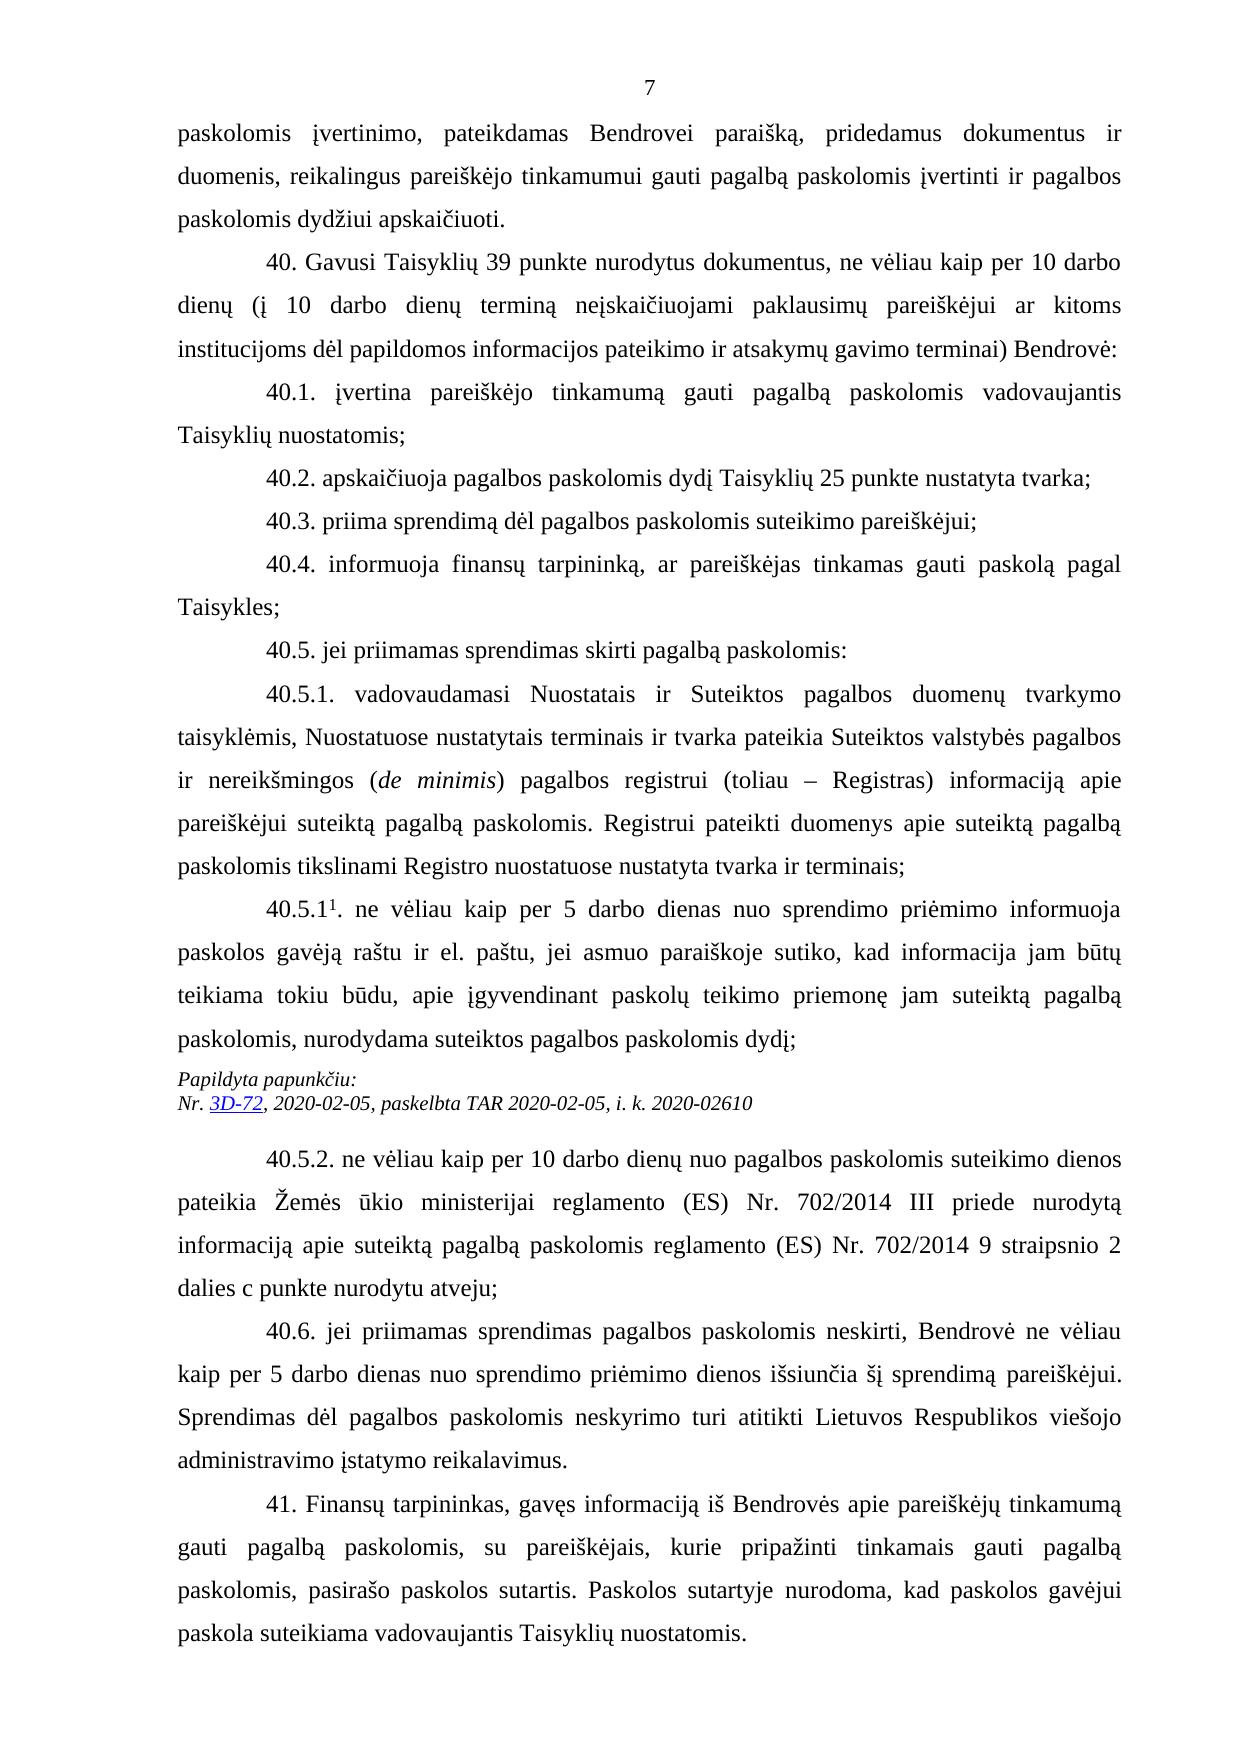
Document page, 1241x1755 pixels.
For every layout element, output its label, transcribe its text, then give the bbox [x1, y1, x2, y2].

text Nr. 3D-72, 2020-02-05, paskelbta TAR 2020-02-05, i. k. 2020-02610 [177, 1091, 1122, 1115]
text 40.2. apskaičiuoja pagalbos paskolomis dydį Taisyklių 25 punkte nustatyta tvarka; [177, 463, 1122, 492]
text 40.1. įvertina pareiškėjo tinkamumą gauti pagalbą paskolomis vadovaujantis Taisyklių nuostatomis; [177, 377, 1122, 449]
text 40. Gavusi Taisyklių 39 punkte nurodytus dokumentus, ne vėliau kaip per 10 darbo dienų (į 10 darbo dienų terminą neįskaičiuojami paklausimų pareiškėjui ar kitoms institucijoms dėl papildomos informacijos pateikimo ir atsakymų gavimo terminai) Bendrovė: [177, 247, 1122, 362]
text 40.3. priima sprendimą dėl pagalbos paskolomis suteikimo pareiškėjui; [177, 506, 1122, 535]
text Papildyta papunkčiu: [177, 1067, 1122, 1091]
text 40.6. jei priimamas sprendimas pagalbos paskolomis neskirti, Bendrovė ne vėliau kaip per 5 darbo dienas nuo sprendimo priėmimo dienos išsiunčia šį sprendimą pareiškėjui. Sprendimas dėl pagalbos paskolomis neskyrimo turi atitikti Lietuvos Respublikos viešojo administravimo įstatymo reikalavimus. [177, 1316, 1122, 1474]
text 40.4. informuoja finansų tarpininką, ar pareiškėjas tinkamas gauti paskolą pagal Taisykles; [177, 549, 1122, 621]
text 40.5.11. ne vėliau kaip per 5 darbo dienas nuo sprendimo priėmimo informuoja paskolos gavėją raštu ir el. paštu, jei asmuo paraiškoje sutiko, kad informacija jam būtų teikiama tokiu būdu, apie įgyvendinant paskolų teikimo priemonę jam suteiktą pagalbą paskolomis, nurodydama suteiktos pagalbos paskolomis dydį; [177, 894, 1122, 1052]
text 40.5.1. vadovaudamasi Nuostatais ir Suteiktos pagalbos duomenų tvarkymo taisyklėmis, Nuostatuose nustatytais terminais ir tvarka pateikia Suteiktos valstybės pagalbos ir nereikšmingos (de minimis) pagalbos registrui (toliau – Registras) informaciją apie pareiškėjui suteiktą pagalbą paskolomis. Registrui pateikti duomenys apie suteiktą pagalbą paskolomis tikslinami Registro nuostatuose nustatyta tvarka ir terminais; [177, 679, 1122, 880]
text 40.5. jei priimamas sprendimas skirti pagalbą paskolomis: [177, 636, 1122, 664]
text 41. Finansų tarpininkas, gavęs informaciją iš Bendrovės apie pareiškėjų tinkamumą gauti pagalbą paskolomis, su pareiškėjais, kurie pripažinti tinkamais gauti pagalbą paskolomis, pasirašo paskolos sutartis. Paskolos sutartyje nurodoma, kad paskolos gavėjui paskola suteikiama vadovaujantis Taisyklių nuostatomis. [177, 1489, 1122, 1647]
text 40.5.2. ne vėliau kaip per 10 darbo dienų nuo pagalbos paskolomis suteikimo dienos pateikia Žemės ūkio ministerijai reglamento (ES) Nr. 702/2014 III priede nurodytą informaciją apie suteiktą pagalbą paskolomis reglamento (ES) Nr. 702/2014 9 straipsnio 2 dalies c punkte nurodytu atveju; [177, 1144, 1122, 1302]
text paskolomis įvertinimo, pateikdamas Bendrovei paraišką, pridedamus dokumentus ir duomenis, reikalingus pareiškėjo tinkamumui gauti pagalbą paskolomis įvertinti ir pagalbos paskolomis dydžiui apskaičiuoti. [177, 118, 1122, 233]
